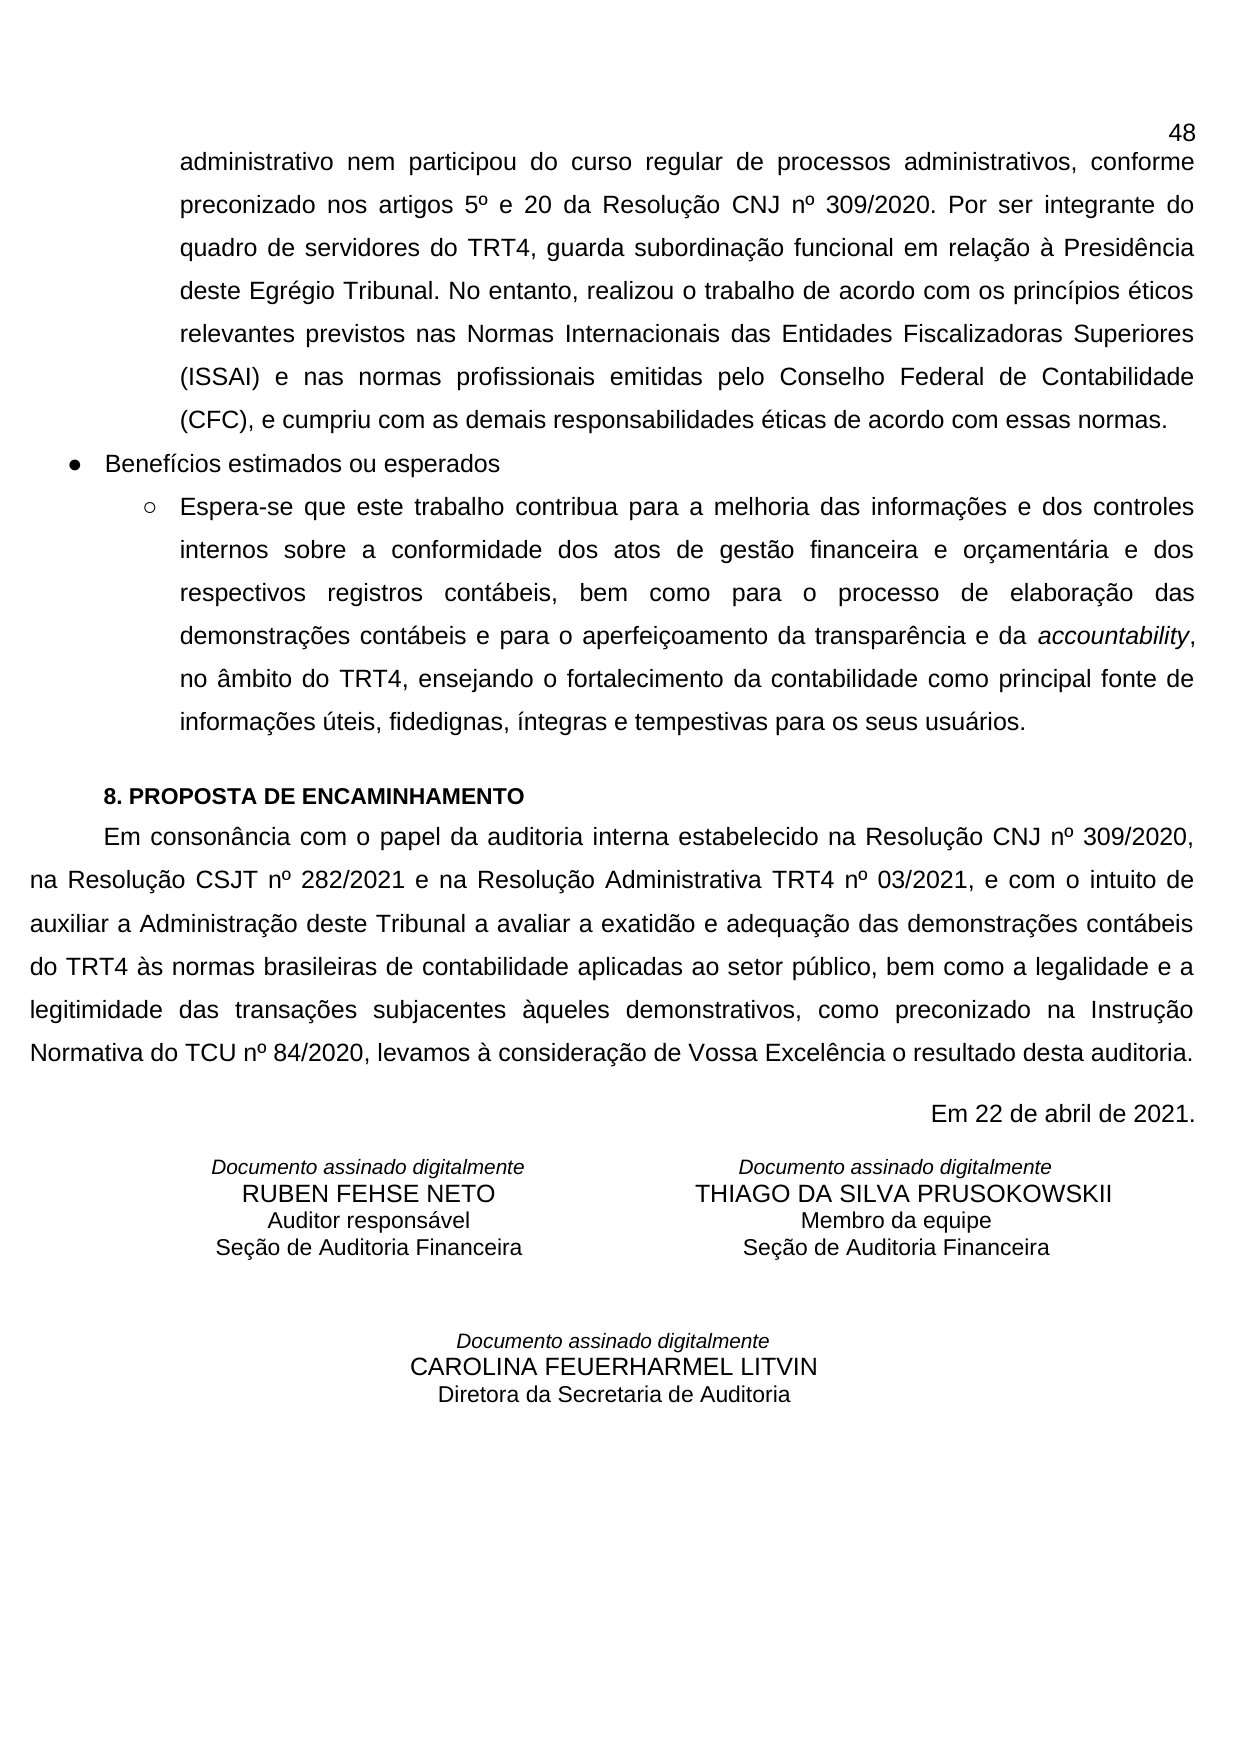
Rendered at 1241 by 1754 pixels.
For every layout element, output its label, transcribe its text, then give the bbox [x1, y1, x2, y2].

list Espera-se que este trabalho contribua para a melhoria das informações e dos controles internos sobre a conformidade dos atos de gestão financeira e orçamentária e dos respectivos registros contábeis, bem como para o processo de elaboração das demonstrações contábeis e para o aperfeiçoamento da transparência e da accountability, no âmbito do TRT4, ensejando o fortalecimento da contabilidade como principal fonte de informações úteis, fidedignas, íntegras e tempestivas para os seus usuários. [142, 492, 1196, 736]
table_header Documento assinado digitalmente THIAGO DA SILVA PRUSOKOWSKII Membro da equipe Seção de Auditoria Financeira [615, 1144, 1104, 1292]
list administrativo nem participou do curso regular de processos administrativos, conforme preconizado nos artigos 5º e 20 da Resolução CNJ nº 309/2020. Por ser integrante do quadro de servidores do TRT4, guarda subordinação funcional em relação à Presidência deste Egrégio Tribunal. No entanto, realizou o trabalho de acordo com os princípios éticos relevantes previstos nas Normas Internacionais das Entidades Fiscalizadoras Superiores (ISSAI) e nas normas profissionais emitidas pelo Conselho Federal de Contabilidade (CFC), e cumpriu com as demais responsabilidades éticas de acordo com essas normas. [142, 147, 1196, 434]
subtitle 8. PROPOSTA DE ENCAMINHAMENTO [29, 783, 1196, 809]
table_header Documento assinado digitalmente RUBEN FEHSE NETO Auditor responsável Seção de Auditoria Financeira [125, 1144, 613, 1292]
text Em consonância com o papel da auditoria interna estabelecido na Resolução CNJ nº 309/2020, na Resolução CSJT nº 282/2021 e na Resolução Administrativa TRT4 nº 03/2021, e com o intuito de auxiliar a Administração deste Tribunal a avaliar a exatidão e adequação das demonstrações contábeis do TRT4 às normas brasileiras de contabilidade aplicadas ao setor público, bem como a legalidade e a legitimidade das transações subjacentes àqueles demonstrativos, como preconizado na Instrução Normativa do TCU nº 84/2020, levamos à consideração de Vossa Excelência o resultado desta auditoria. [29, 822, 1196, 1067]
text Em 22 de abril de 2021. [29, 1099, 1196, 1128]
list Benefícios estimados ou esperados [67, 449, 1196, 477]
table_cell Documento assinado digitalmente CAROLINA FEUERHARMEL LITVIN Diretora da Secretaria de Auditoria [125, 1294, 1104, 1418]
